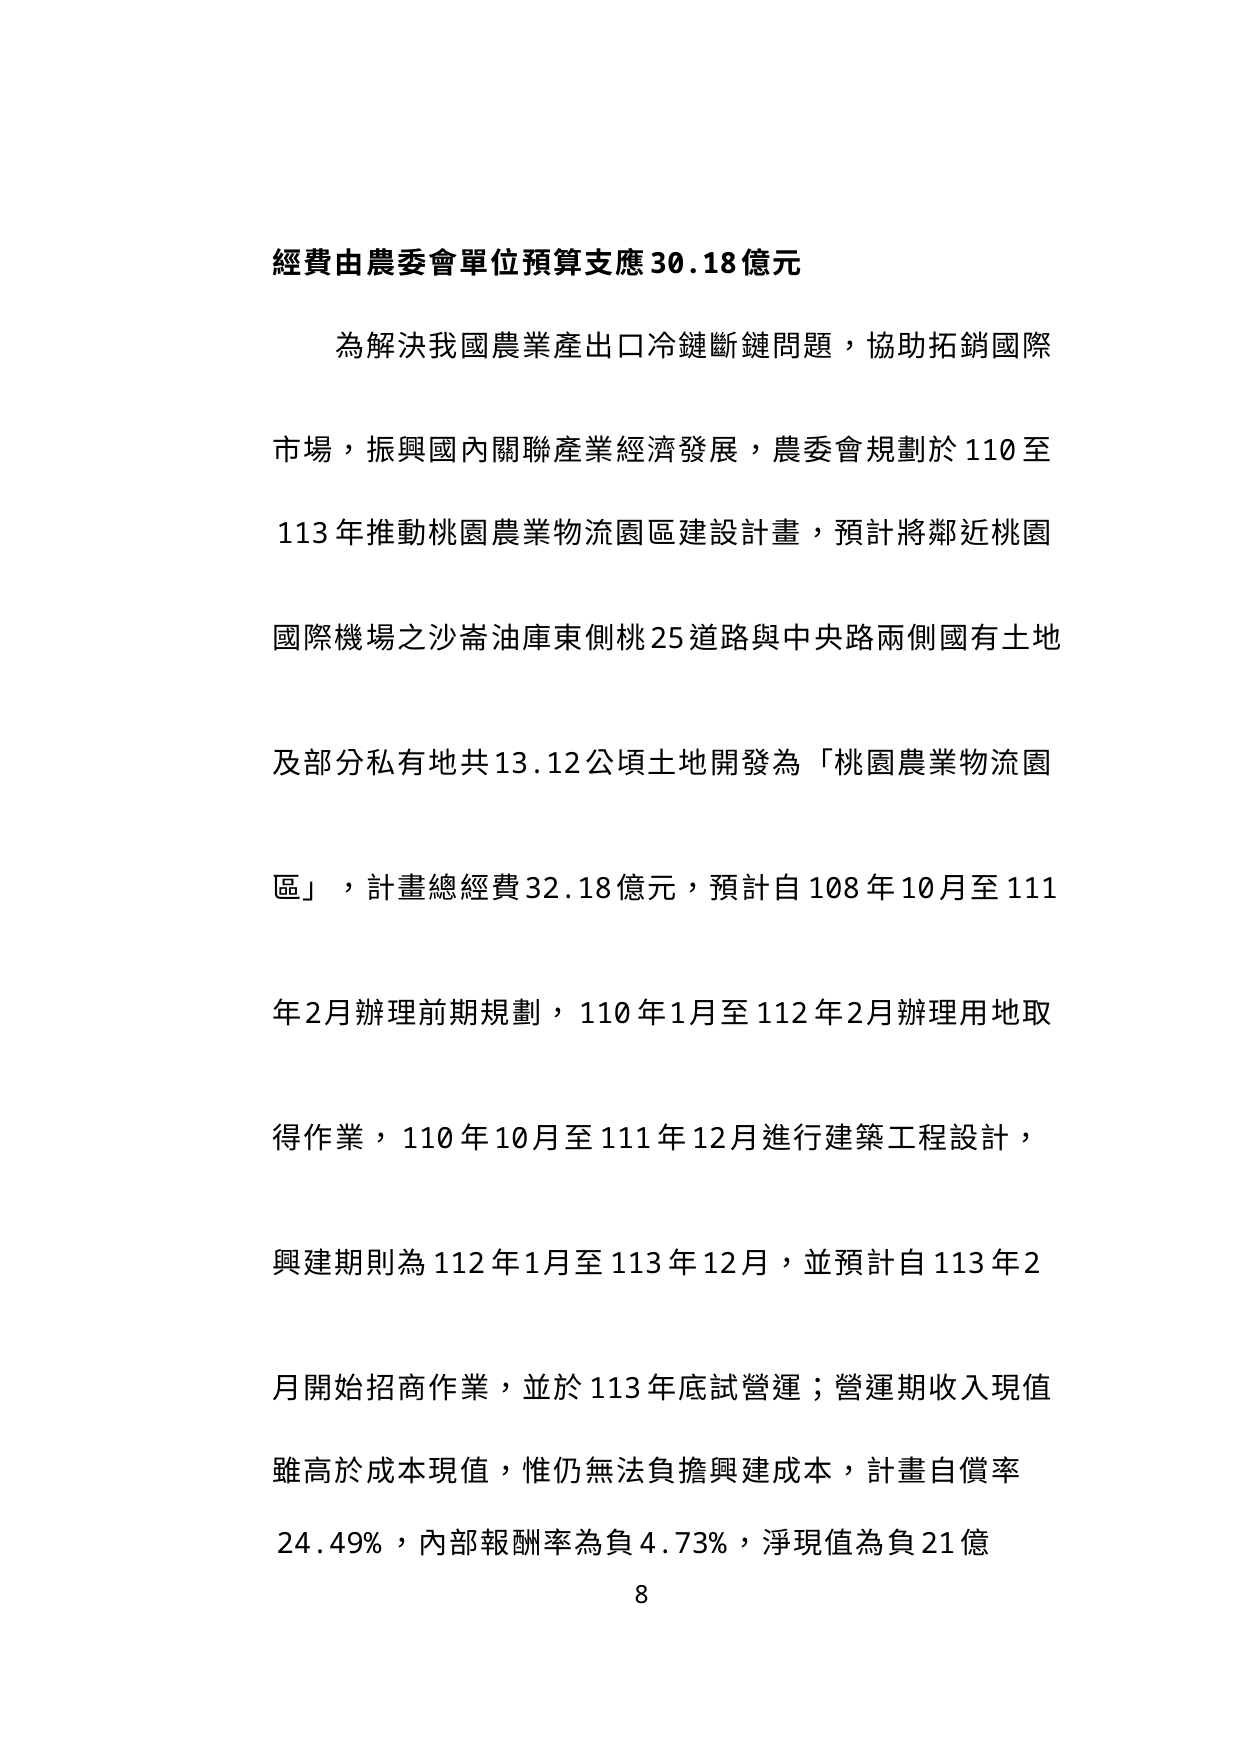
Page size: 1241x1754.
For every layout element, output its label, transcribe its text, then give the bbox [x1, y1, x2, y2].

text 經費由農委會單位預算支應30.18億元 [236, 177, 1063, 302]
text 為解決我國農業產出口冷鏈斷鏈問題，協助拓銷國際市場，振興國內關聯產業經濟發展，農委會規劃於110至113年推動桃園農業物流園區建設計畫，預計將鄰近桃園國際機場之沙崙油庫東側桃25道路與中央路兩側國有土地及部分私有地共13.12公頃土地開發為「桃園農業物流園區」，計畫總經費32.18億元，預計自108年10月至111年2月辦理前期規劃，110年1月至112年2月辦理用地取得作業，110年10月至111年12月進行建築工程設計，興建期則為112年1月至113年12月，並預計自113年2月開始招商作業，並於113年底試營運；營運期收入現值雖高於成本現值，惟仍無法負擔興建成本，計畫自償率24.49%，內部報酬率為負4.73%，淨現值為負21億 [266, 302, 1063, 1552]
